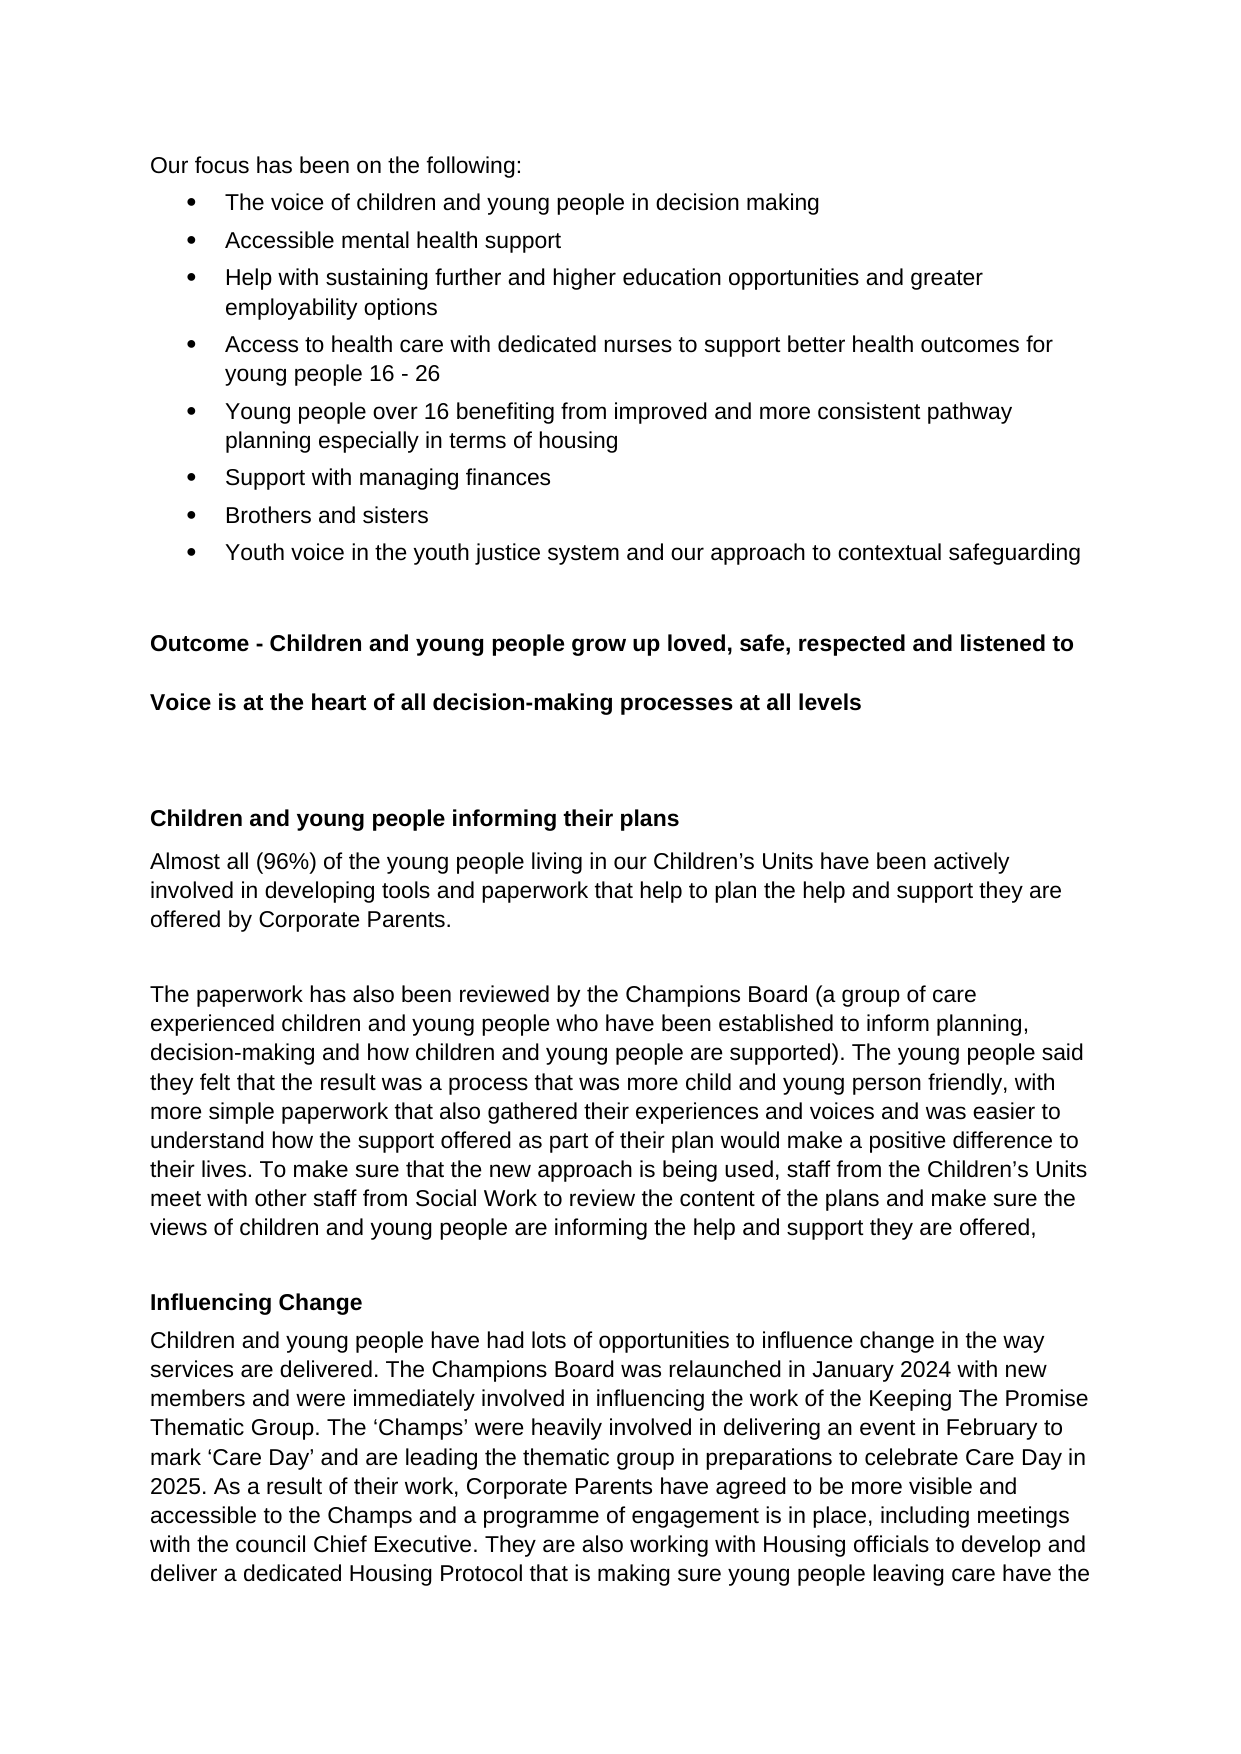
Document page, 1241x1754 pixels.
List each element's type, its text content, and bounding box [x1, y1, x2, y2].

text Almost all (96%) of the young people living in our Children’s Units have been actively involved in developing tools and paperwork that help to plan the help and support they are offered by Corporate Parents. [150, 846, 1090, 933]
list Youth voice in the youth justice system and our approach to contextual safeguarding [187, 537, 1090, 567]
text Children and young people informing their plans [150, 800, 1090, 833]
list Young people over 16 benefiting from improved and more consistent pathway planning especially in terms of housing [187, 396, 1090, 454]
text Voice is at the heart of all decision-making processes at all levels [150, 683, 1090, 717]
list Access to health care with dedicated nurses to support better health outcomes for young people 16 - 26 [187, 329, 1090, 387]
text Children and young people have had lots of opportunities to influence change in the way services are delivered. The Champions Board was relaunched in January 2024 with new members and were immediately involved in influencing the work of the Keeping The Promise Thematic Group. The ‘Champs’ were heavily involved in delivering an event in February to mark ‘Care Day’ and are leading the thematic group in preparations to celebrate Care Day in 2025. As a result of their work, Corporate Parents have agreed to be more visible and accessible to the Champs and a programme of engagement is in place, including meetings with the council Chief Executive. They are also working with Housing officials to develop and deliver a dedicated Housing Protocol that is making sure young people leaving care have the [150, 1325, 1090, 1587]
list Support with managing finances [187, 462, 1090, 492]
list Brothers and sisters [187, 500, 1090, 529]
text Our focus has been on the following: [150, 150, 1090, 179]
list Accessible mental health support [187, 225, 1090, 254]
text Outcome - Children and young people grow up loved, safe, respected and listened to [150, 625, 1090, 658]
list The voice of children and young people in decision making [187, 187, 1090, 217]
list Help with sustaining further and higher education opportunities and greater employability options [187, 262, 1090, 321]
text The paperwork has also been reviewed by the Champions Board (a group of care experienced children and young people who have been established to inform planning, decision-making and how children and young people are supported). The young people said they felt that the result was a process that was more child and young person friendly, with more simple paperwork that also gathered their experiences and voices and was easier to understand how the support offered as part of their plan would make a positive difference to their lives. To make sure that the new approach is being used, staff from the Children’s Units meet with other staff from Social Work to review the content of the plans and make sure the views of children and young people are informing the help and support they are offered, [150, 979, 1090, 1242]
text Influencing Change [150, 1287, 1090, 1317]
